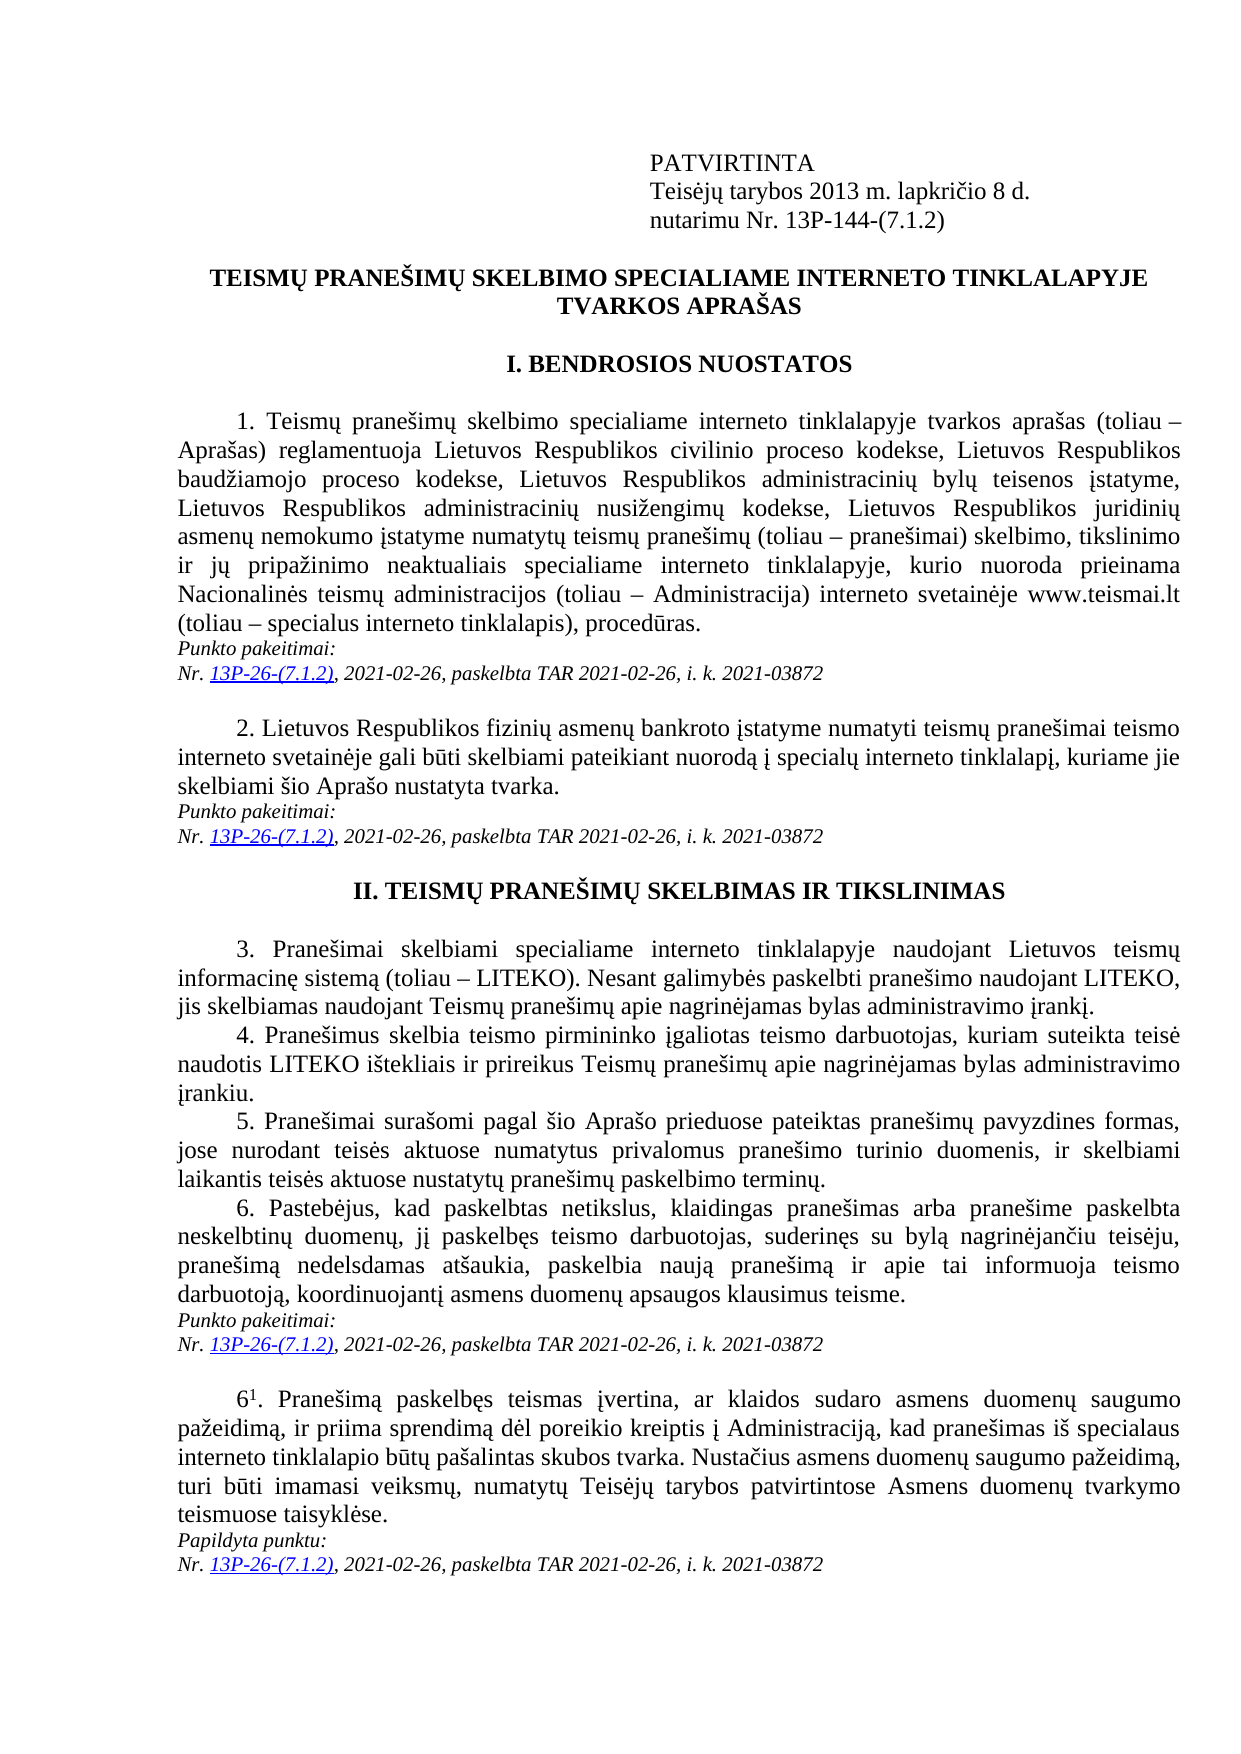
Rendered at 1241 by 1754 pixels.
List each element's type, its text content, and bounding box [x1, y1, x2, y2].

text Punkto pakeitimai: [177, 1308, 1181, 1332]
text Teisėjų tarybos 2013 m. lapkričio 8 d. [649, 176, 1181, 205]
text 1. Teismų pranešimų skelbimo specialiame interneto tinklalapyje tvarkos aprašas (toliau – Aprašas) reglamentuoja Lietuvos Respublikos civilinio proceso kodekse, Lietuvos Respublikos baudžiamojo proceso kodekse, Lietuvos Respublikos administracinių bylų teisenos įstatyme, Lietuvos Respublikos administracinių nusižengimų kodekse, Lietuvos Respublikos juridinių asmenų nemokumo įstatyme numatytų teismų pranešimų (toliau – pranešimai) skelbimo, tikslinimo ir jų pripažinimo neaktualiais specialiame interneto tinklalapyje, kurio nuoroda prieinama Nacionalinės teismų administracijos (toliau – Administracija) interneto svetainėje www.teismai.lt (toliau – specialus interneto tinklalapis), procedūras. [177, 406, 1181, 636]
text Nr. 13P-26-(7.1.2), 2021-02-26, paskelbta TAR 2021-02-26, i. k. 2021-03872 [177, 1552, 1181, 1576]
text Teismų pranešimų skelbimo specialiame interneto tinklalapyje TVARKOS APRAŠAS [177, 263, 1181, 320]
text 61. Pranešimą paskelbęs teismas įvertina, ar klaidos sudaro asmens duomenų saugumo pažeidimą, ir priima sprendimą dėl poreikio kreiptis į Administraciją, kad pranešimas iš specialaus interneto tinklalapio būtų pašalintas skubos tvarka. Nustačius asmens duomenų saugumo pažeidimą, turi būti imamasi veiksmų, numatytų Teisėjų tarybos patvirtintose Asmens duomenų tvarkymo teismuose taisyklėse. [177, 1384, 1181, 1528]
text 4. Pranešimus skelbia teismo pirmininko įgaliotas teismo darbuotojas, kuriam suteikta teisė naudotis LITEKO ištekliais ir prireikus Teismų pranešimų apie nagrinėjamas bylas administravimo įrankiu. [177, 1020, 1181, 1106]
text 6. Pastebėjus, kad paskelbtas netikslus, klaidingas pranešimas arba pranešime paskelbta neskelbtinų duomenų, jį paskelbęs teismo darbuotojas, suderinęs su bylą nagrinėjančiu teisėju, pranešimą nedelsdamas atšaukia, paskelbia naują pranešimą ir apie tai informuoja teismo darbuotoją, koordinuojantį asmens duomenų apsaugos klausimus teisme. [177, 1193, 1181, 1308]
text Punkto pakeitimai: [177, 799, 1181, 823]
text Nr. 13P-26-(7.1.2), 2021-02-26, paskelbta TAR 2021-02-26, i. k. 2021-03872 [177, 1332, 1181, 1356]
text Punkto pakeitimai: [177, 636, 1181, 660]
text Papildyta punktu: [177, 1528, 1181, 1552]
text 3. Pranešimai skelbiami specialiame interneto tinklalapyje naudojant Lietuvos teismų informacinę sistemą (toliau – LITEKO). Nesant galimybės paskelbti pranešimo naudojant LITEKO, jis skelbiamas naudojant Teismų pranešimų apie nagrinėjamas bylas administravimo įrankį. [177, 934, 1181, 1020]
text 2. Lietuvos Respublikos fizinių asmenų bankroto įstatyme numatyti teismų pranešimai teismo interneto svetainėje gali būti skelbiami pateikiant nuorodą į specialų interneto tinklalapį, kuriame jie skelbiami šio Aprašo nustatyta tvarka. [177, 713, 1181, 799]
text Nr. 13P-26-(7.1.2), 2021-02-26, paskelbta TAR 2021-02-26, i. k. 2021-03872 [177, 660, 1181, 684]
text PATVIRTINTA [649, 148, 1181, 176]
text II. TEISMŲ PRANEŠIMŲ SKELBIMAS IR TIKSLINIMAS [177, 876, 1181, 905]
text 5. Pranešimai surašomi pagal šio Aprašo prieduose pateiktas pranešimų pavyzdines formas, jose nurodant teisės aktuose numatytus privalomus pranešimo turinio duomenis, ir skelbiami laikantis teisės aktuose nustatytų pranešimų paskelbimo terminų. [177, 1106, 1181, 1193]
text I. BENDROSIOS NUOSTATOS [177, 349, 1181, 378]
text nutarimu Nr. 13P-144-(7.1.2) [649, 205, 1181, 234]
text Nr. 13P-26-(7.1.2), 2021-02-26, paskelbta TAR 2021-02-26, i. k. 2021-03872 [177, 823, 1181, 848]
